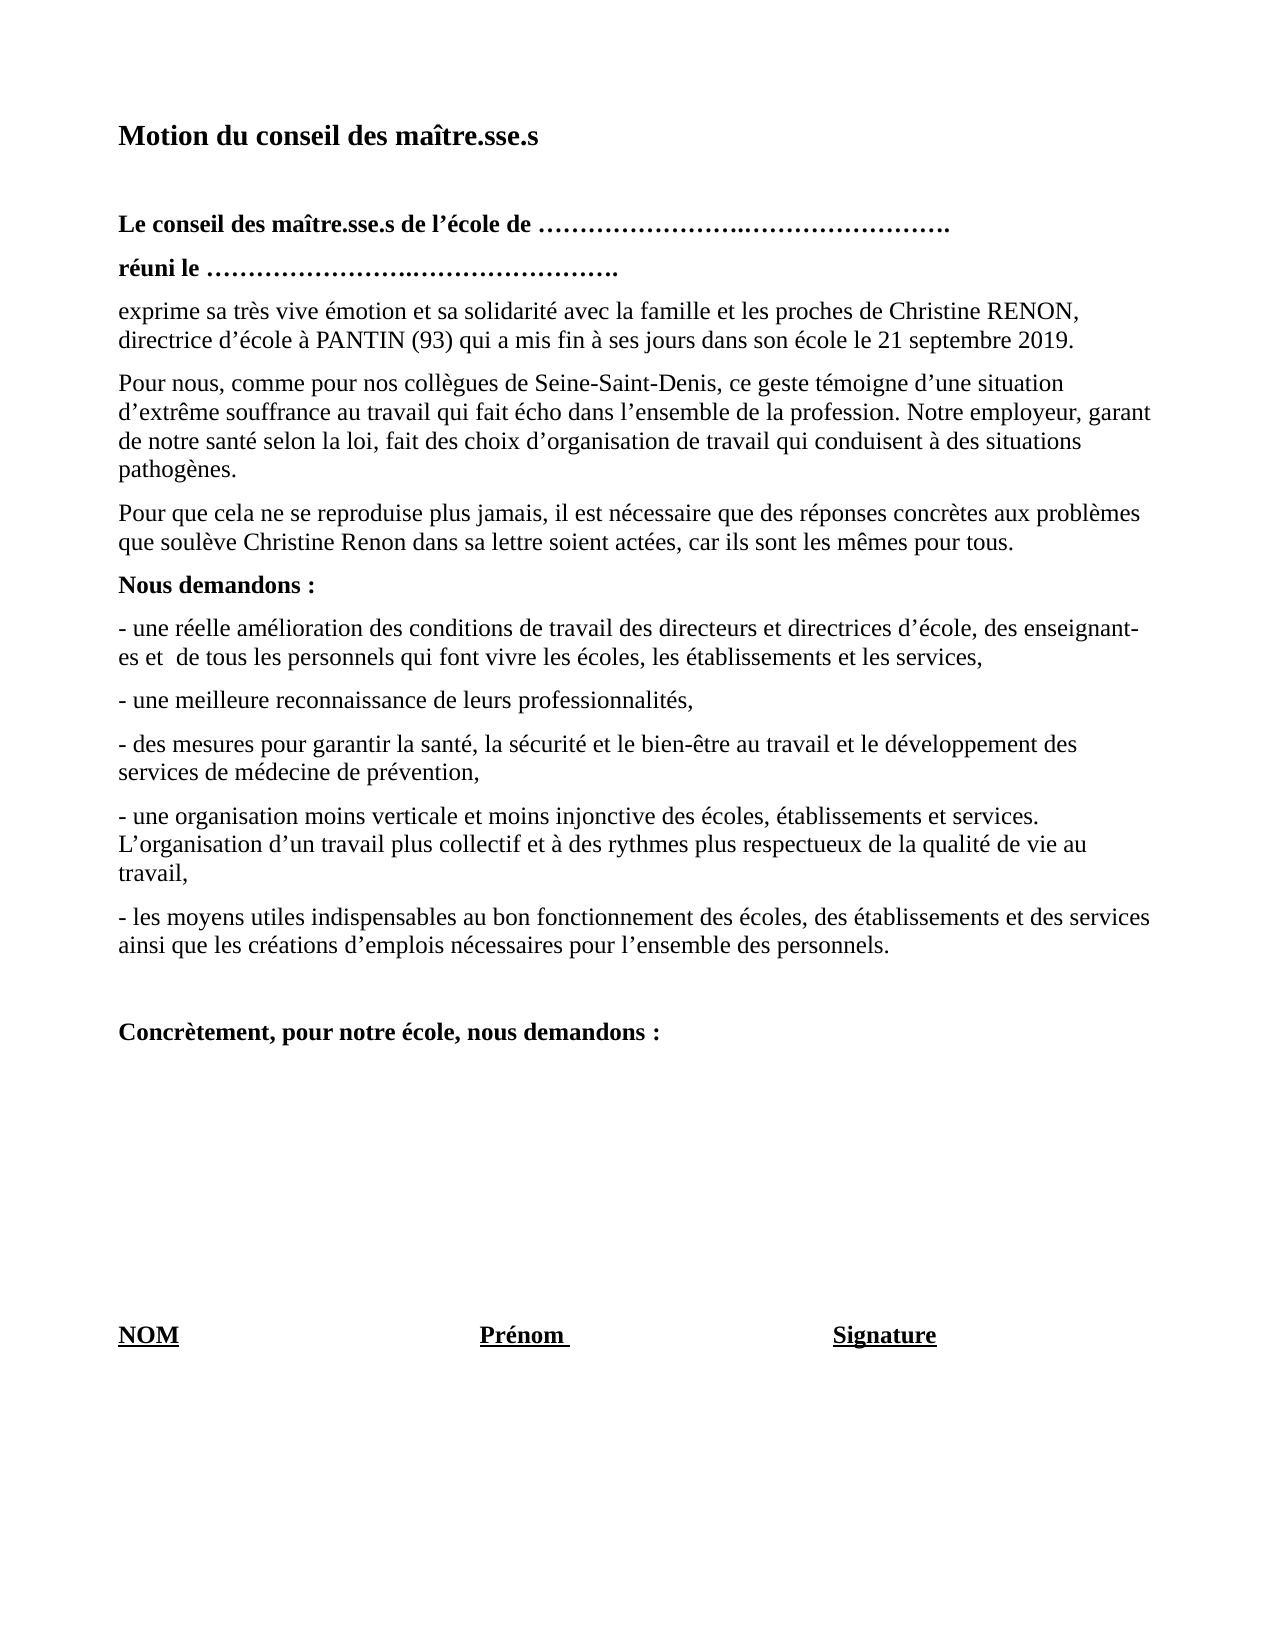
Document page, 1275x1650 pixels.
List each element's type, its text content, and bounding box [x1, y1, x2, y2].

text Nous demandons : [118, 570, 1157, 599]
text Pour nous, comme pour nos collègues de Seine-Saint-Denis, ce geste témoigne d’une situation d’extrême souffrance au travail qui fait écho dans l’ensemble de la profession. Notre employeur, garant de notre santé selon la loi, fait des choix d’organisation de travail qui conduisent à des situations pathogènes. [118, 368, 1157, 483]
text - une réelle amélioration des conditions de travail des directeurs et directrices d’école, des enseignant-es et de tous les personnels qui font vivre les écoles, les établissements et les services, [118, 613, 1157, 671]
text réuni le …………………….……………………. [118, 253, 1157, 282]
text Motion du conseil des maître.sse.s [118, 118, 1157, 152]
text Le conseil des maître.sse.s de l’école de …………………….……………………. [118, 209, 1157, 238]
text Concrètement, pour notre école, nous demandons : [118, 1017, 1157, 1046]
text Pour que cela ne se reproduise plus jamais, il est nécessaire que des réponses concrètes aux problèmes que soulève Christine Renon dans sa lettre soient actées, car ils sont les mêmes pour tous. [118, 498, 1157, 555]
text - des mesures pour garantir la santé, la sécurité et le bien-être au travail et le développement des services de médecine de prévention, [118, 729, 1157, 786]
text NOM Prénom Signature [118, 1320, 1157, 1349]
text - les moyens utiles indispensables au bon fonctionnement des écoles, des établissements et des services ainsi que les créations d’emplois nécessaires pour l’ensemble des personnels. [118, 902, 1157, 959]
text - une organisation moins verticale et moins injonctive des écoles, établissements et services. L’organisation d’un travail plus collectif et à des rythmes plus respectueux de la qualité de vie au travail, [118, 801, 1157, 887]
text exprime sa très vive émotion et sa solidarité avec la famille et les proches de Christine RENON, directrice d’école à PANTIN (93) qui a mis fin à ses jours dans son école le 21 septembre 2019. [118, 296, 1157, 354]
text - une meilleure reconnaissance de leurs professionnalités, [118, 685, 1157, 714]
